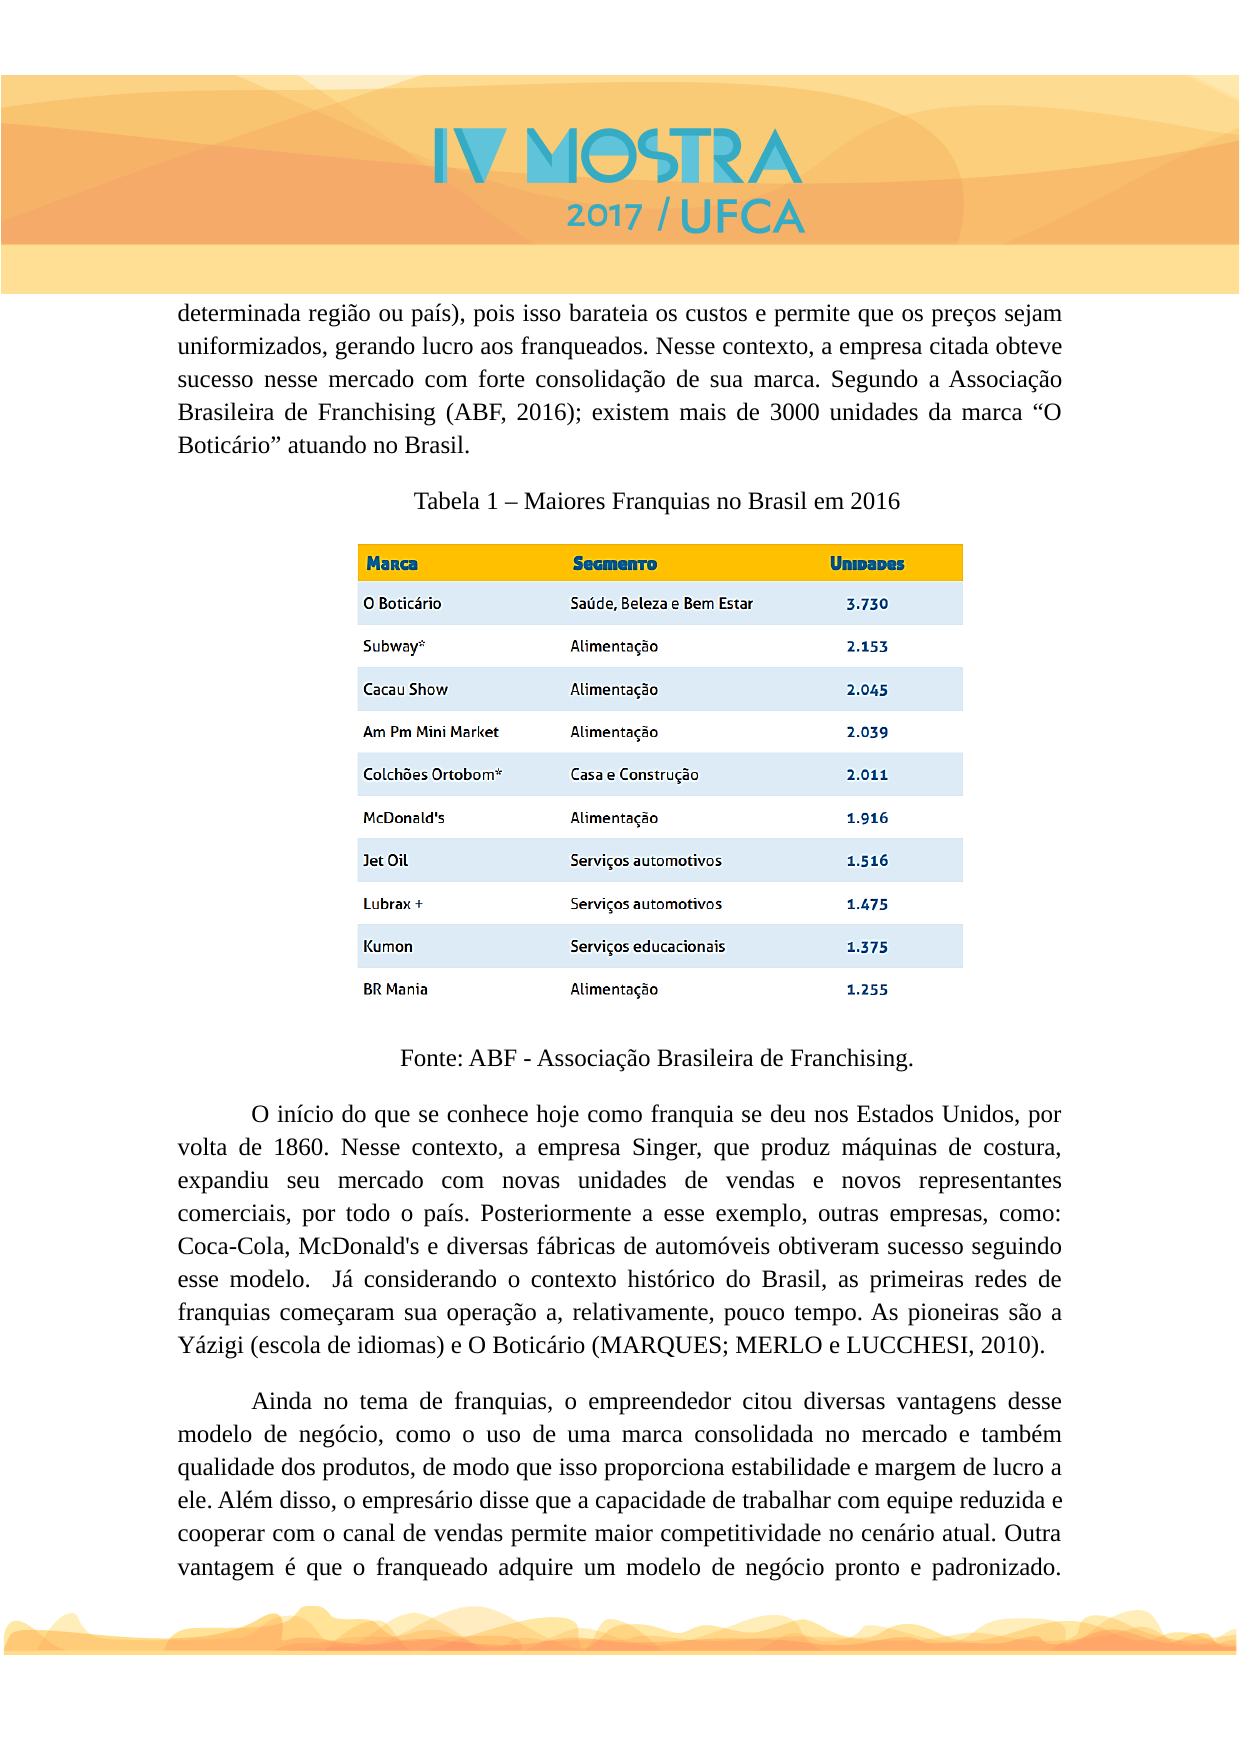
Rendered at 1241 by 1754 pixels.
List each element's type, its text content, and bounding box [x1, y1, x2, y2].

picture [3, 1606, 1237, 1655]
text Fonte: ABF - Associação Brasileira de Franchising. [177, 1043, 1063, 1071]
picture [1, 75, 1240, 294]
text Ainda no tema de franquias, o empreendedor citou diversas vantagens desse modelo de negócio, como o uso de uma marca consolidada no mercado e também qualidade dos produtos, de modo que isso proporciona estabilidade e margem de lucro a ele. Além disso, o empresário disse que a capacidade de trabalhar com equipe reduzida e cooperar com o canal de vendas permite maior competitividade no cenário atual. Outra vantagem é que o franqueado adquire um modelo de negócio pronto e padronizado. [177, 1386, 1063, 1580]
text Tabela 1 – Maiores Franquias no Brasil em 2016 [177, 486, 1063, 515]
text O início do que se conhece hoje como franquia se deu nos Estados Unidos, por volta de 1860. Nesse contexto, a empresa Singer, que produz máquinas de costura, expandiu seu mercado com novas unidades de vendas e novos representantes comerciais, por todo o país. Posteriormente a esse exemplo, outras empresas, como: Coca-Cola, McDonald's e diversas fábricas de automóveis obtiveram sucesso seguindo esse modelo. Já considerando o contexto histórico do Brasil, as primeiras redes de franquias começaram sua operação a, relativamente, pouco tempo. As pioneiras são a Yázigi (escola de idiomas) e O Boticário (MARQUES; MERLO e LUCCHESI, 2010). [177, 1099, 1063, 1359]
text determinada região ou país), pois isso barateia os custos e permite que os preços sejam uniformizados, gerando lucro aos franqueados. Nesse contexto, a empresa citada obteve sucesso nesse mercado com forte consolidação de sua marca. Segundo a Associação Brasileira de Franchising (ABF, 2016); existem mais de 3000 unidades da marca “O Boticário” atuando no Brasil. [177, 294, 1063, 459]
picture [342, 542, 972, 1016]
